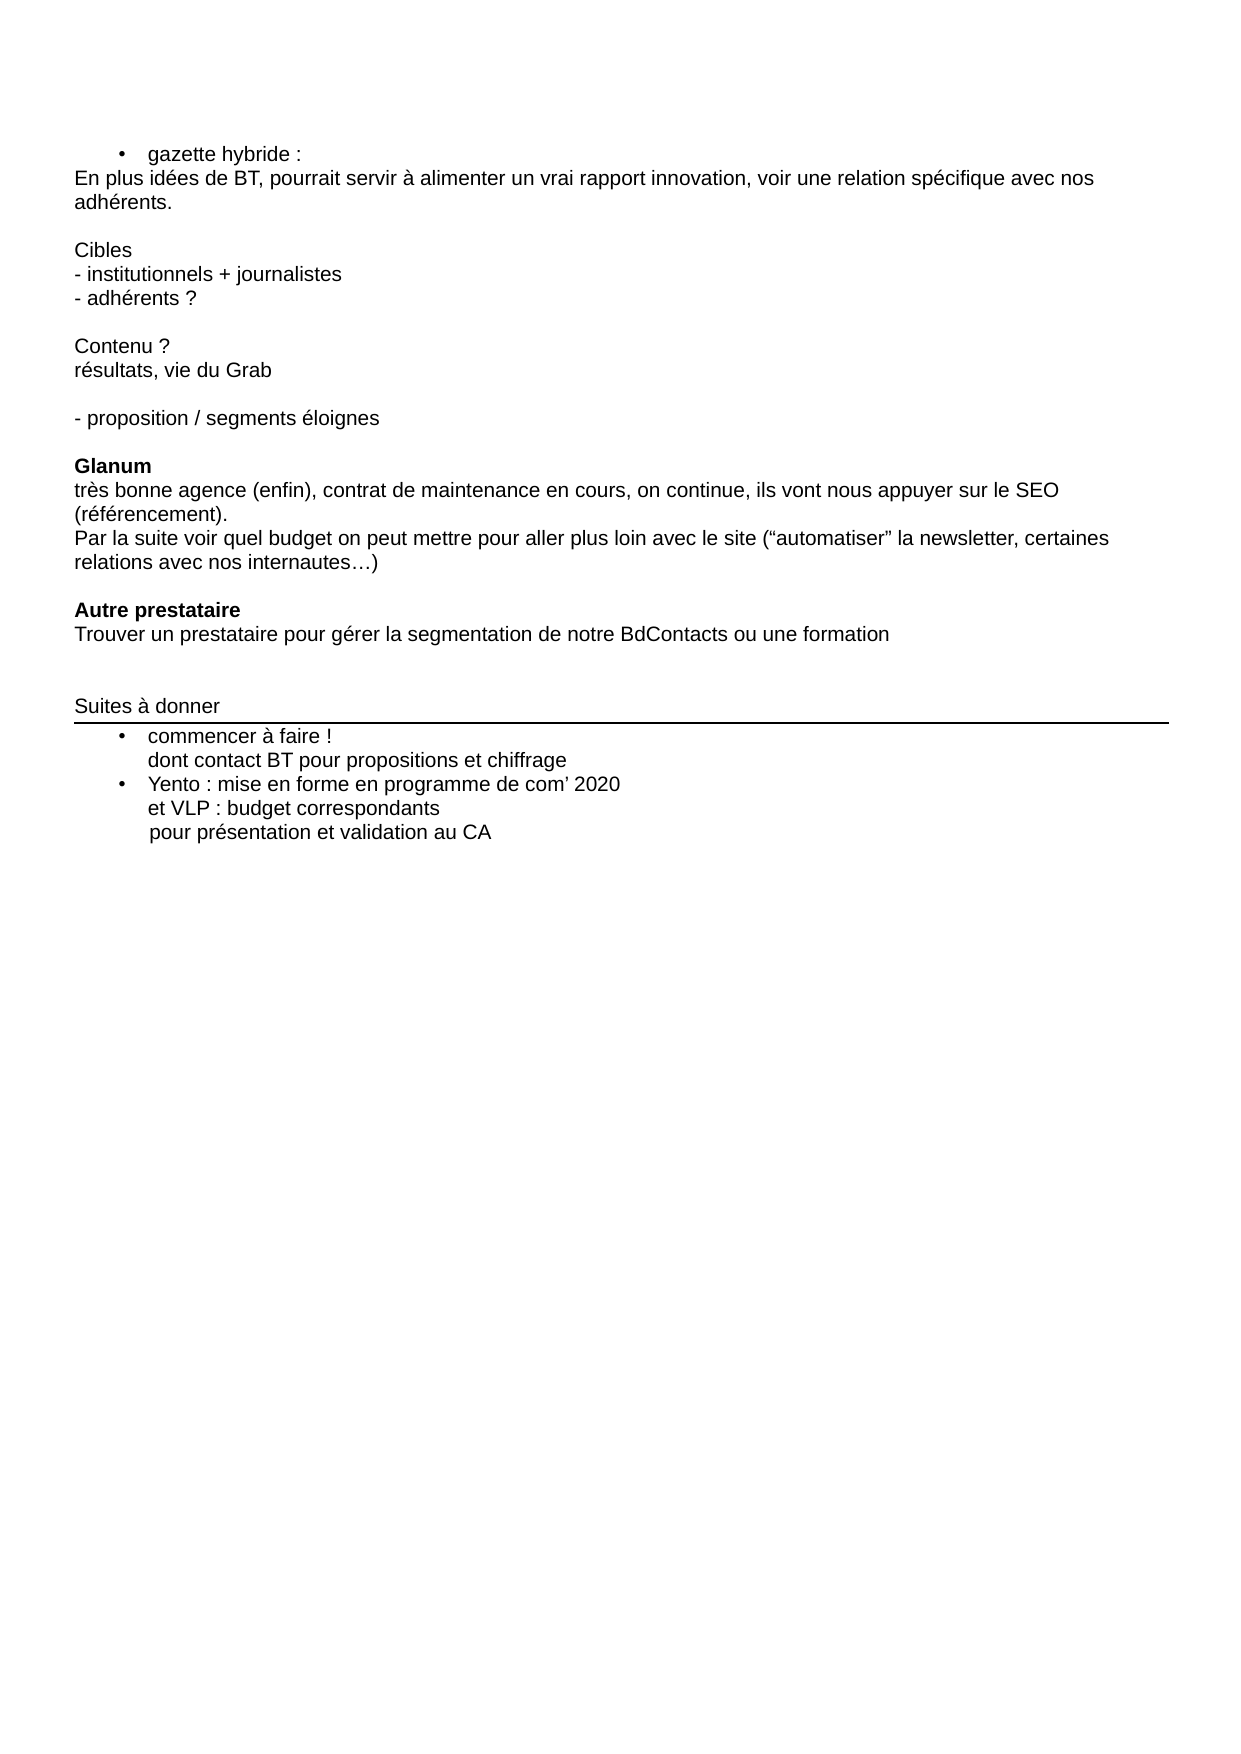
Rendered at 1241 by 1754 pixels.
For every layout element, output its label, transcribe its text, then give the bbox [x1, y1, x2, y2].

text résultats, vie du Grab [74, 358, 1169, 382]
text Par la suite voir quel budget on peut mettre pour aller plus loin avec le site (“automatiser” la newsletter, certaines relations avec nos internautes…) [74, 526, 1169, 574]
text Autre prestataire [74, 598, 1169, 622]
text En plus idées de BT, pourrait servir à alimenter un vrai rapport innovation, voir une relation spécifique avec nos adhérents. [74, 166, 1169, 214]
list et VLP : budget correspondants [118, 796, 1169, 820]
text Contenu ? [74, 334, 1169, 358]
text - institutionnels + journalistes [74, 262, 1169, 286]
text - proposition / segments éloignes [74, 406, 1169, 430]
list Yento : mise en forme en programme de com’ 2020 [118, 772, 1169, 796]
list commencer à faire ! [118, 724, 1169, 748]
text Cibles [74, 238, 1169, 262]
list gazette hybride : [118, 142, 1169, 166]
text pour présentation et validation au CA [149, 820, 1169, 844]
list dont contact BT pour propositions et chiffrage [118, 748, 1169, 772]
text Trouver un prestataire pour gérer la segmentation de notre BdContacts ou une formation [74, 622, 1169, 646]
text très bonne agence (enfin), contrat de maintenance en cours, on continue, ils vont nous appuyer sur le SEO (référencement). [74, 478, 1169, 526]
text Suites à donner [74, 694, 1169, 722]
text Glanum [74, 454, 1169, 478]
text - adhérents ? [74, 286, 1169, 310]
